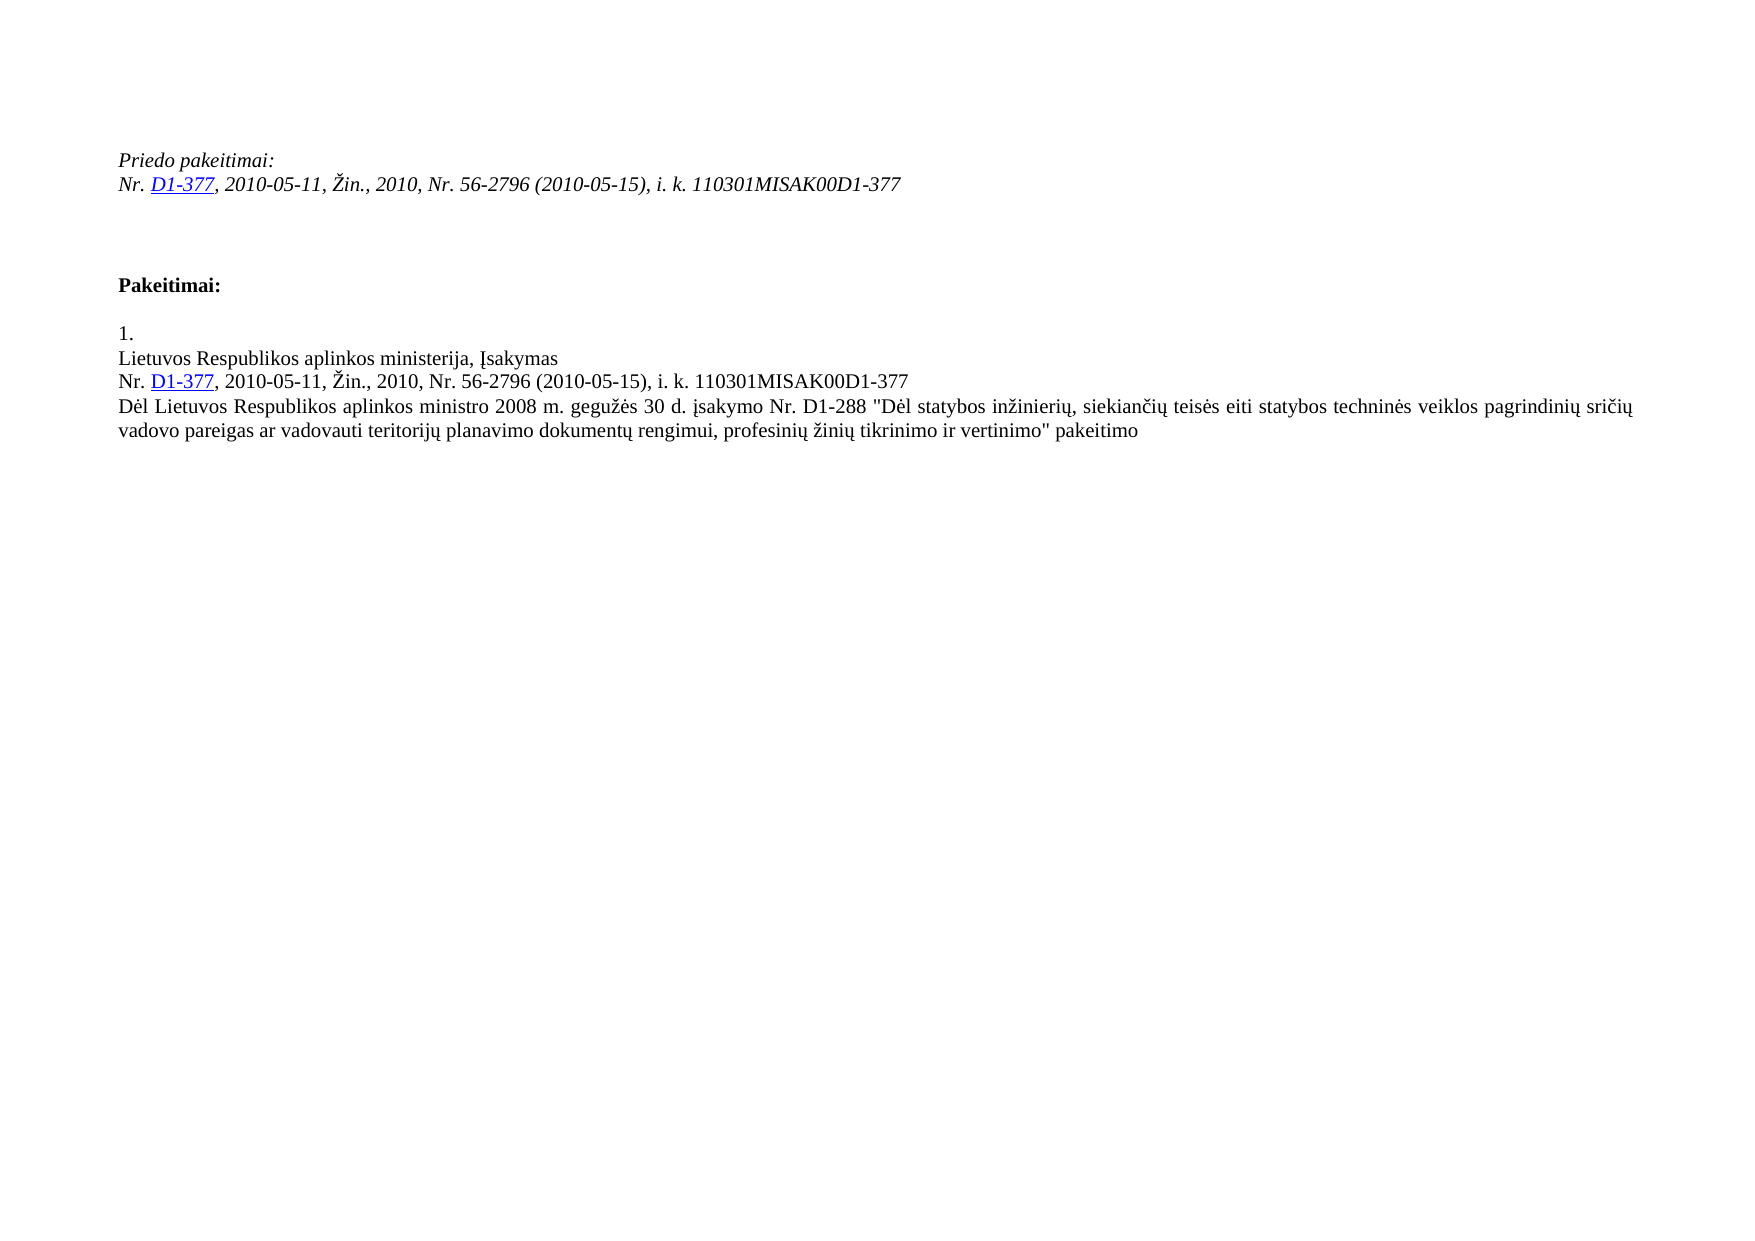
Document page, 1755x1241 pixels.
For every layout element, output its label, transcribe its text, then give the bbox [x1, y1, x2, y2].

text Nr. D1-377, 2010-05-11, Žin., 2010, Nr. 56-2796 (2010-05-15), i. k. 110301MISAK00D1-377 [118, 172, 1636, 196]
text Pakeitimai: [118, 273, 1636, 297]
text Lietuvos Respublikos aplinkos ministerija, Įsakymas [118, 345, 1636, 369]
text Dėl Lietuvos Respublikos aplinkos ministro 2008 m. gegužės 30 d. įsakymo Nr. D1-288 "Dėl statybos inžinierių, siekiančių teisės eiti statybos techninės veiklos pagrindinių sričių vadovo pareigas ar vadovauti teritorijų planavimo dokumentų rengimui, profesinių žinių tikrinimo ir vertinimo" pakeitimo [118, 393, 1636, 442]
text Nr. D1-377, 2010-05-11, Žin., 2010, Nr. 56-2796 (2010-05-15), i. k. 110301MISAK00D1-377 [118, 369, 1636, 393]
text Priedo pakeitimai: [118, 148, 1636, 172]
text 1. [118, 321, 1636, 345]
